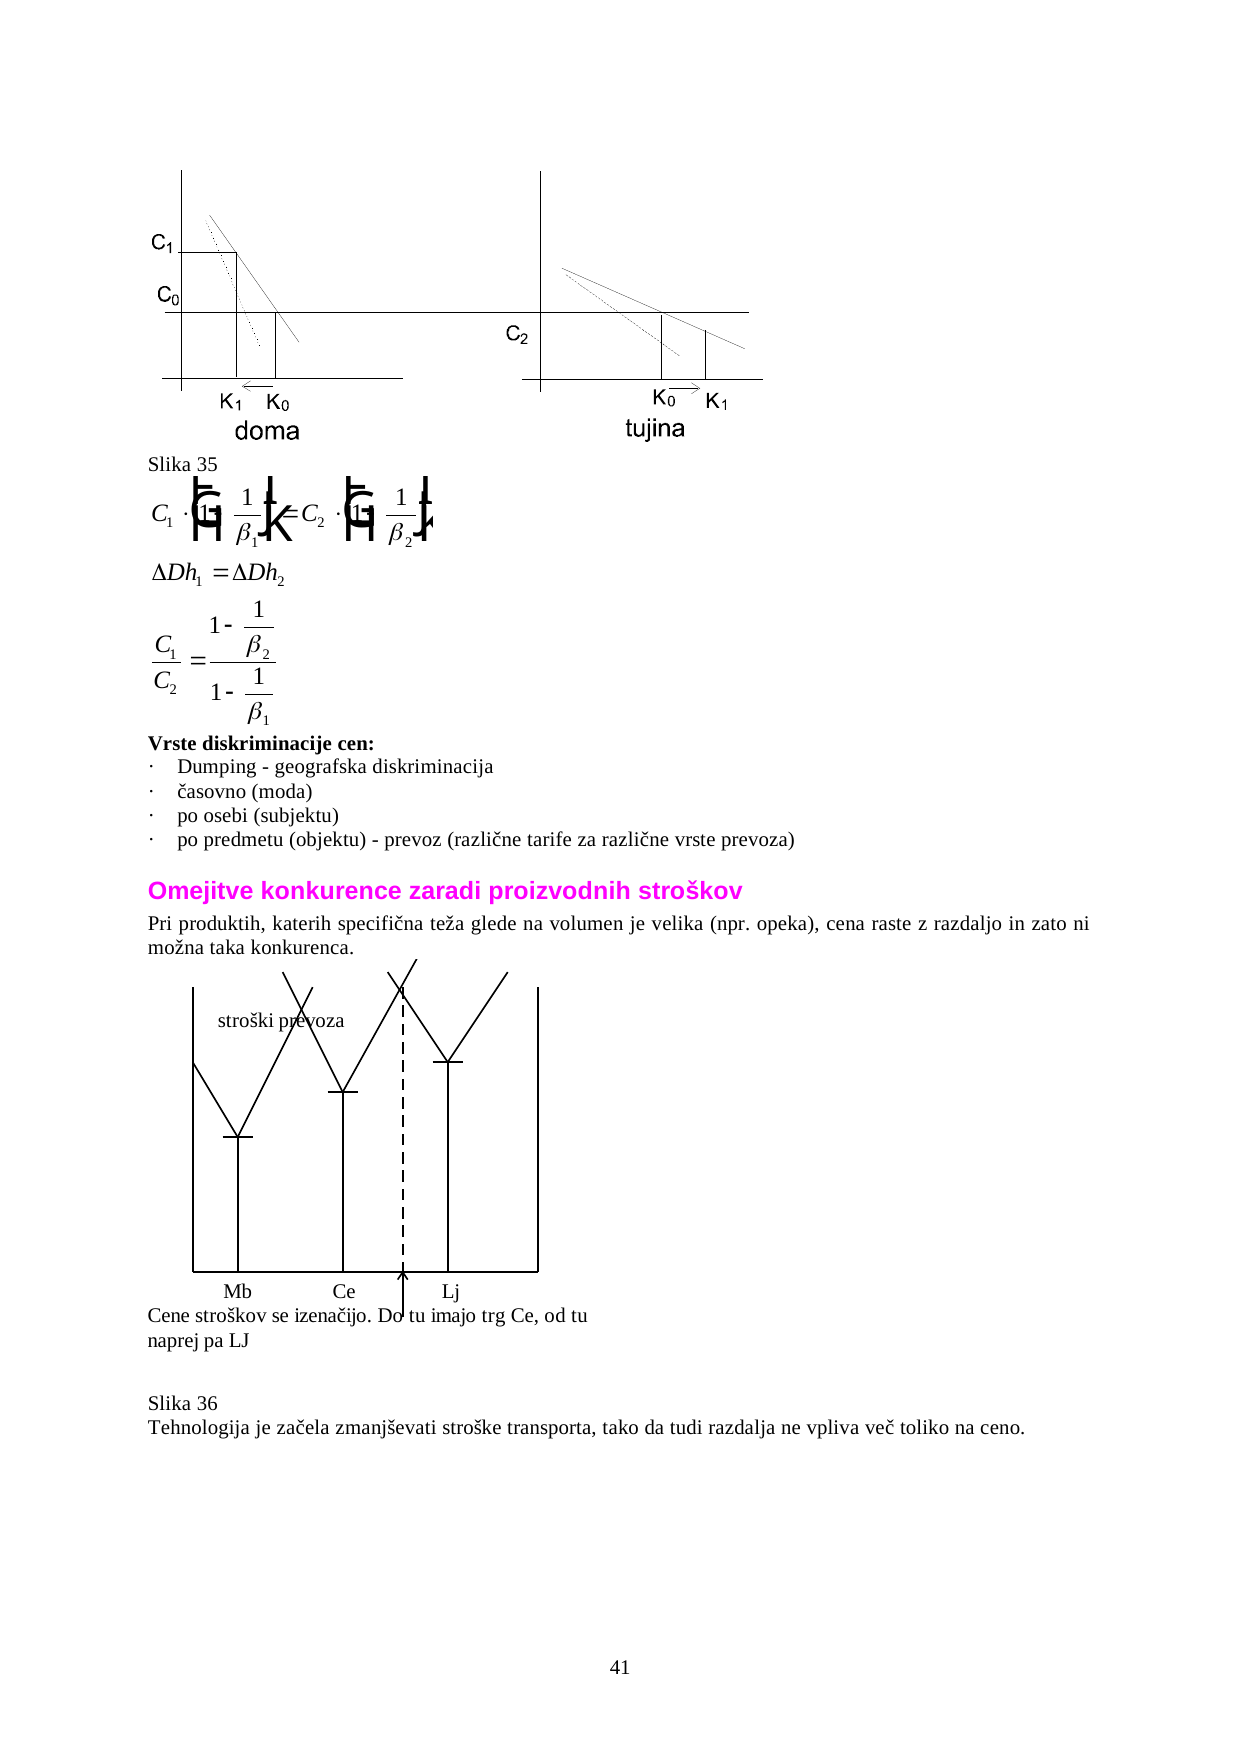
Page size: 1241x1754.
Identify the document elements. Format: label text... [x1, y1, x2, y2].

text Pri produktih, katerih specifična teža glede na volumen je velika (npr. opeka), cena raste z razdaljo in zato ni možna taka konkurenca. [148, 911, 1093, 959]
text Vrste diskriminacije cen: [148, 730, 1093, 754]
list po osebi (subjektu) [148, 802, 1093, 827]
list Dumping - geografska diskriminacija [148, 754, 1093, 778]
text Slika 36 [148, 1391, 1093, 1415]
text Tehnologija je začela zmanjševati stroške transporta, tako da tudi razdalja ne vpliva več toliko na ceno. [148, 1415, 1093, 1439]
subtitle Omejitve konkurence zaradi proizvodnih stroškov [148, 876, 1093, 905]
text Slika 35 [148, 148, 1093, 476]
list časovno (moda) [148, 778, 1093, 802]
list po predmetu (objektu) - prevoz (različne tarife za različne vrste prevoza) [148, 827, 1093, 851]
